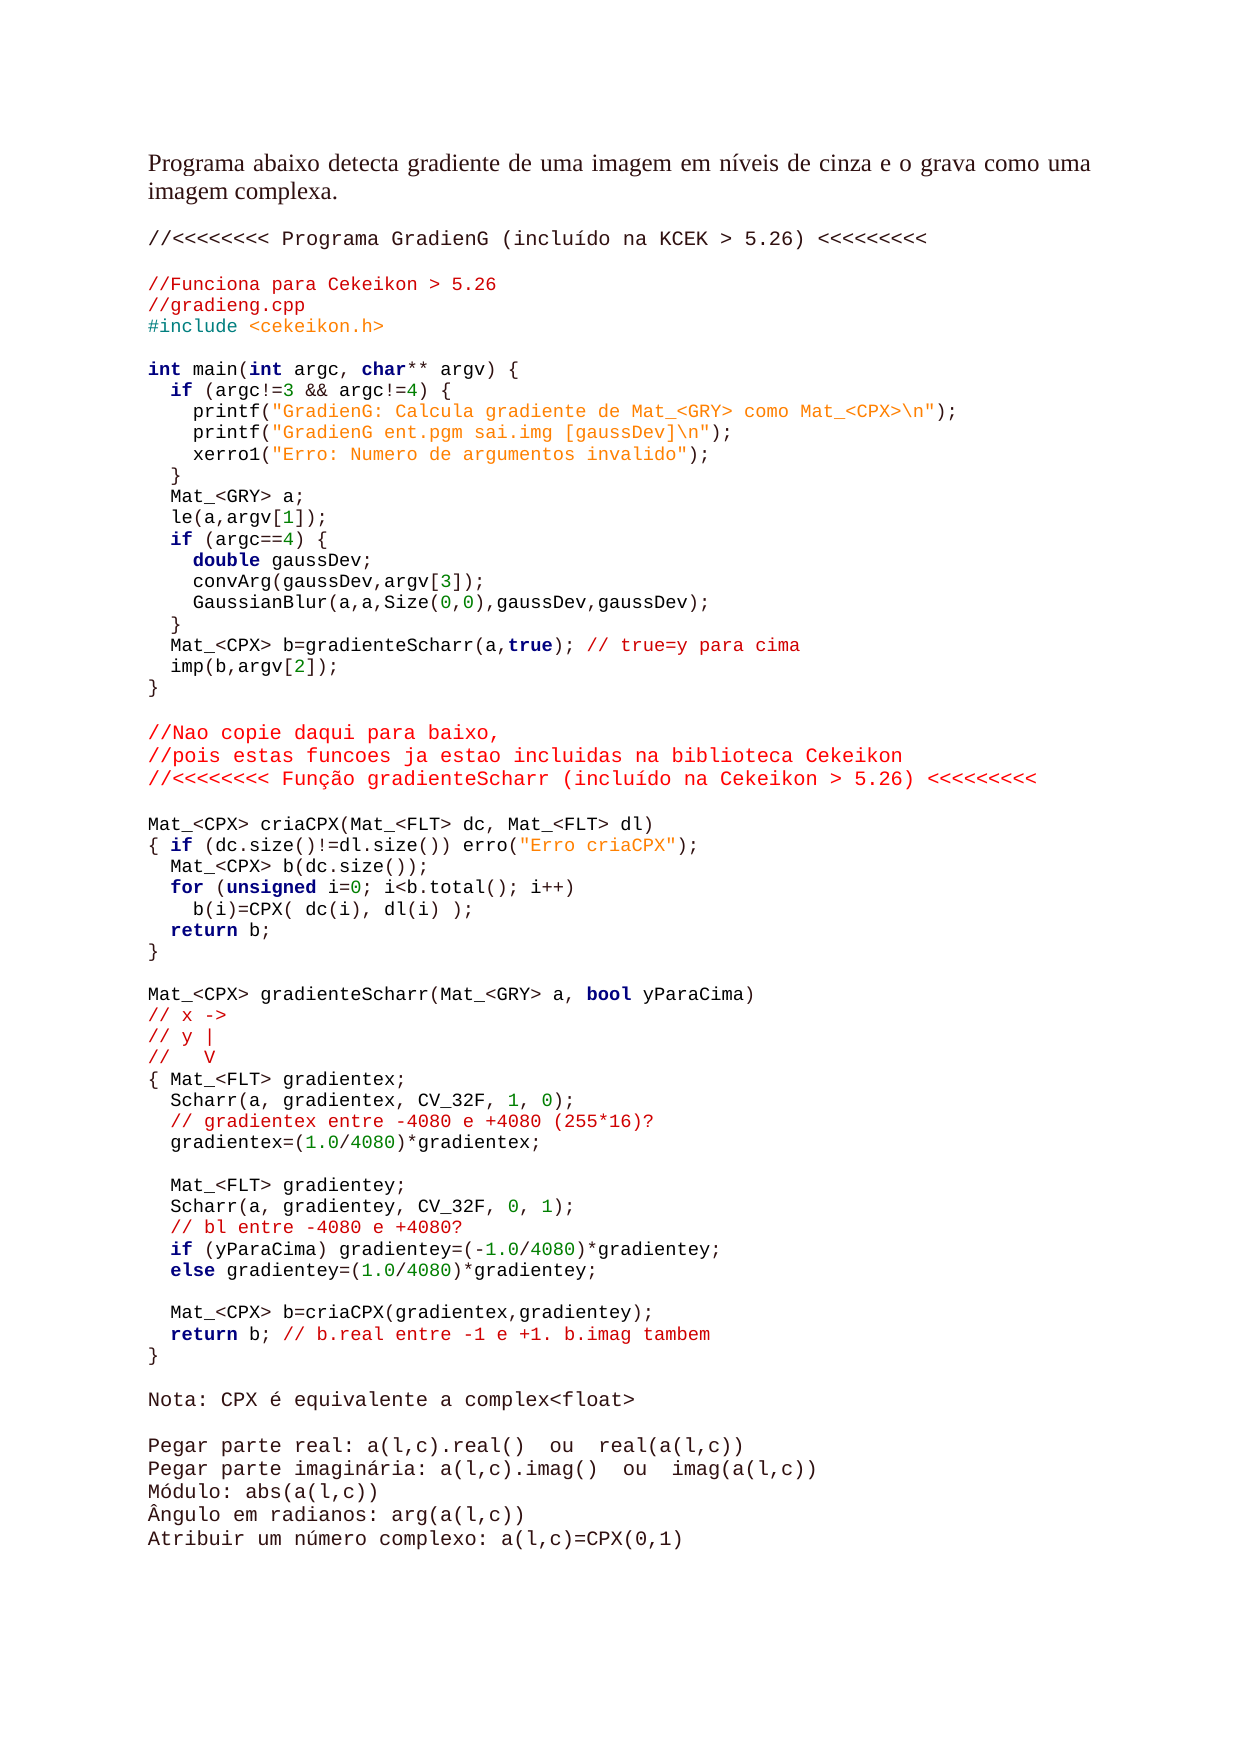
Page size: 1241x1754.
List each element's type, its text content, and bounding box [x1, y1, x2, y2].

text //Funciona para Cekeikon > 5.26 //gradieng.cpp #include <cekeikon.h> int main(int argc, char** argv) { if (argc!=3 && argc!=4) { printf("GradienG: Calcula gradiente de Mat_<GRY> como Mat_<CPX>\n"); printf("GradienG ent.pgm sai.img [gaussDev]\n"); xerro1("Erro: Numero de argumentos invalido"); } Mat_<GRY> a; le(a,argv[1]); if (argc==4) { double gaussDev; convArg(gaussDev,argv[3]); GaussianBlur(a,a,Size(0,0),gaussDev,gaussDev); } Mat_<CPX> b=gradienteScharr(a,true); // true=y para cima imp(b,argv[2]); } [148, 274, 1092, 699]
text Nota: CPX é equivalente a complex<float> [148, 1390, 1092, 1413]
text Programa abaixo detecta gradiente de uma imagem em níveis de cinza e o grava como uma imagem complexa. [148, 148, 1092, 205]
text Pegar parte imaginária: a(l,c).imag() ou imag(a(l,c)) [148, 1459, 1092, 1482]
text //<<<<<<<< Função gradienteScharr (incluído na Cekeikon > 5.26) <<<<<<<<< [148, 768, 1092, 791]
text Módulo: abs(a(l,c)) [148, 1482, 1092, 1505]
text Mat_<CPX> criaCPX(Mat_<FLT> dc, Mat_<FLT> dl) { if (dc.size()!=dl.size()) erro("Erro criaCPX"); Mat_<CPX> b(dc.size()); for (unsigned i=0; i<b.total(); i++) b(i)=CPX( dc(i), dl(i) ); return b; } Mat_<CPX> gradienteScharr(Mat_<GRY> a, bool yParaCima) // x -> // y | // V { Mat_<FLT> gradientex; Scharr(a, gradientex, CV_32F, 1, 0); // gradientex entre -4080 e +4080 (255*16)? gradientex=(1.0/4080)*gradientex; Mat_<FLT> gradientey; Scharr(a, gradientey, CV_32F, 0, 1); // bl entre -4080 e +4080? if (yParaCima) gradientey=(-1.0/4080)*gradientey; else gradientey=(1.0/4080)*gradientey; Mat_<CPX> b=criaCPX(gradientex,gradientey); return b; // b.real entre -1 e +1. b.imag tambem } [148, 814, 1092, 1367]
text //<<<<<<<< Programa GradienG (incluído na KCEK > 5.26) <<<<<<<<< [148, 228, 1092, 251]
text //Nao copie daqui para baixo, [148, 722, 1092, 745]
text Atribuir um número complexo: a(l,c)=CPX(0,1) [148, 1528, 1092, 1551]
text Ângulo em radianos: arg(a(l,c)) [148, 1505, 1092, 1528]
text Pegar parte real: a(l,c).real() ou real(a(l,c)) [148, 1436, 1092, 1459]
text //pois estas funcoes ja estao incluidas na biblioteca Cekeikon [148, 745, 1092, 768]
